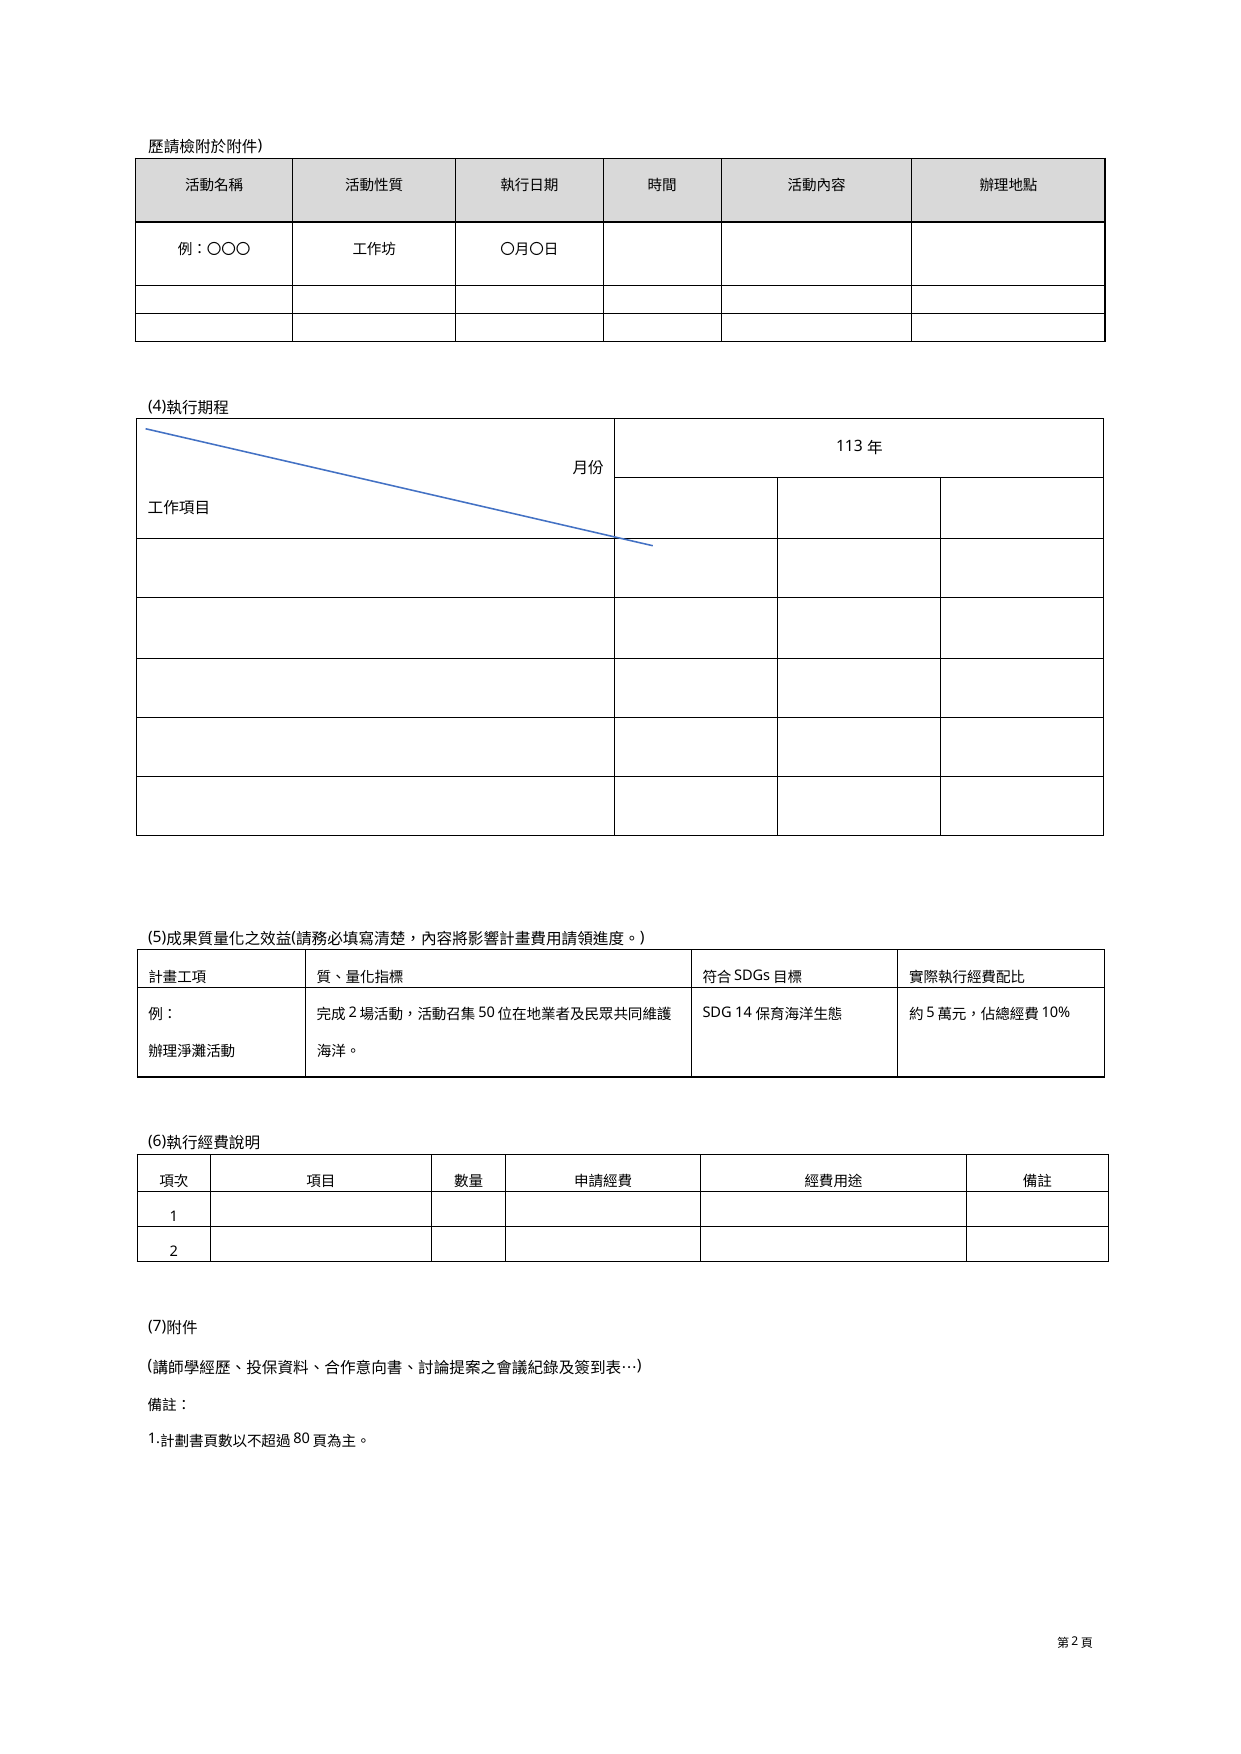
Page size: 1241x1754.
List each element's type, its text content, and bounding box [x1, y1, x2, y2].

subtitle 歷請檢附於附件) [147, 118, 1092, 157]
table_cell [506, 1192, 700, 1226]
table_cell [778, 659, 940, 717]
table_cell [615, 777, 777, 835]
table_header 數量 [432, 1155, 505, 1191]
table_cell [137, 659, 614, 717]
table_cell [722, 223, 911, 285]
table_cell [941, 777, 1103, 835]
table_cell [778, 777, 940, 835]
table_cell [941, 718, 1103, 776]
subtitle (講師學經歷、投保資料、合作意向書、討論提案之會議紀錄及簽到表…) [147, 1338, 1092, 1378]
table_header 項目 [211, 1155, 431, 1191]
table_cell [967, 1192, 1108, 1226]
table_cell [211, 1227, 431, 1261]
table_cell [211, 1192, 431, 1226]
table_cell [293, 314, 455, 341]
table_cell [293, 286, 455, 313]
table_header 113 年 [615, 419, 1103, 477]
table_cell [604, 223, 721, 285]
table_cell [604, 314, 721, 341]
table_cell [778, 598, 940, 658]
table_cell 工作坊 [293, 223, 455, 285]
table_cell [912, 223, 1104, 285]
table_header 申請經費 [506, 1155, 700, 1191]
table_cell [506, 1227, 700, 1261]
table_cell [778, 478, 940, 538]
table_cell [722, 286, 911, 313]
table_cell [778, 718, 940, 776]
table_header 執行日期 [456, 159, 603, 221]
table_cell [136, 314, 292, 341]
table_cell [778, 539, 940, 597]
table_cell [941, 659, 1103, 717]
table_cell [615, 718, 777, 776]
table_cell [432, 1192, 505, 1226]
table_cell [701, 1227, 966, 1261]
subtitle 1.計劃書頁數以不超過80頁為主。 [148, 1414, 1092, 1450]
table_cell [456, 286, 603, 313]
table_cell [137, 777, 614, 835]
table_cell [941, 598, 1103, 658]
table_cell [615, 659, 777, 717]
table_cell [136, 286, 292, 313]
table_cell [137, 539, 614, 597]
table_cell [722, 314, 911, 341]
table_header 活動性質 [293, 159, 455, 221]
table_cell [967, 1227, 1108, 1261]
table_cell 〇月〇日 [456, 223, 603, 285]
table_cell 1 [138, 1192, 210, 1226]
table_header 辦理地點 [912, 159, 1104, 221]
table_cell [137, 598, 614, 658]
table_cell SDG 14 保育海洋生態 [692, 988, 897, 1076]
table_cell [432, 1227, 505, 1261]
table_cell [912, 286, 1104, 313]
table_cell 例： 辦理淨灘活動 [138, 988, 305, 1076]
table_cell [604, 286, 721, 313]
subtitle (4)執行期程 [148, 379, 1092, 418]
table_cell 2 [138, 1227, 210, 1261]
table_header 計畫工項 [138, 950, 305, 987]
table_cell 完成2場活動，活動召集50位在地業者及民眾共同維護海洋。 [306, 988, 691, 1076]
table_header 項次 [138, 1155, 210, 1191]
table_cell [941, 478, 1103, 538]
table_header 時間 [604, 159, 721, 221]
table_header 備註 [967, 1155, 1108, 1191]
table_header 經費用途 [701, 1155, 966, 1191]
table_header 活動名稱 [136, 159, 292, 221]
table_header 活動內容 [722, 159, 911, 221]
subtitle (5)成果質量化之效益(請務必填寫清楚，內容將影響計畫費用請領進度。) [148, 910, 1092, 949]
table_header 質、量化指標 [306, 950, 691, 987]
table_cell [941, 539, 1103, 597]
table_cell [701, 1192, 966, 1226]
subtitle 備註： [147, 1378, 1092, 1414]
subtitle (7)附件 [148, 1299, 1092, 1338]
table_header 符合SDGs目標 [692, 950, 897, 987]
table_cell [456, 314, 603, 341]
table_cell [137, 718, 614, 776]
table_cell 約5萬元，佔總經費10% [898, 988, 1104, 1076]
table_header 實際執行經費配比 [898, 950, 1104, 987]
subtitle (6)執行經費說明 [148, 1114, 1092, 1154]
table_cell [615, 478, 777, 538]
table_cell 例：〇〇〇 [136, 223, 292, 285]
table_cell [615, 598, 777, 658]
table_cell [615, 539, 777, 597]
table_cell [912, 314, 1104, 341]
table_header 月份 工作項目 [137, 419, 614, 538]
